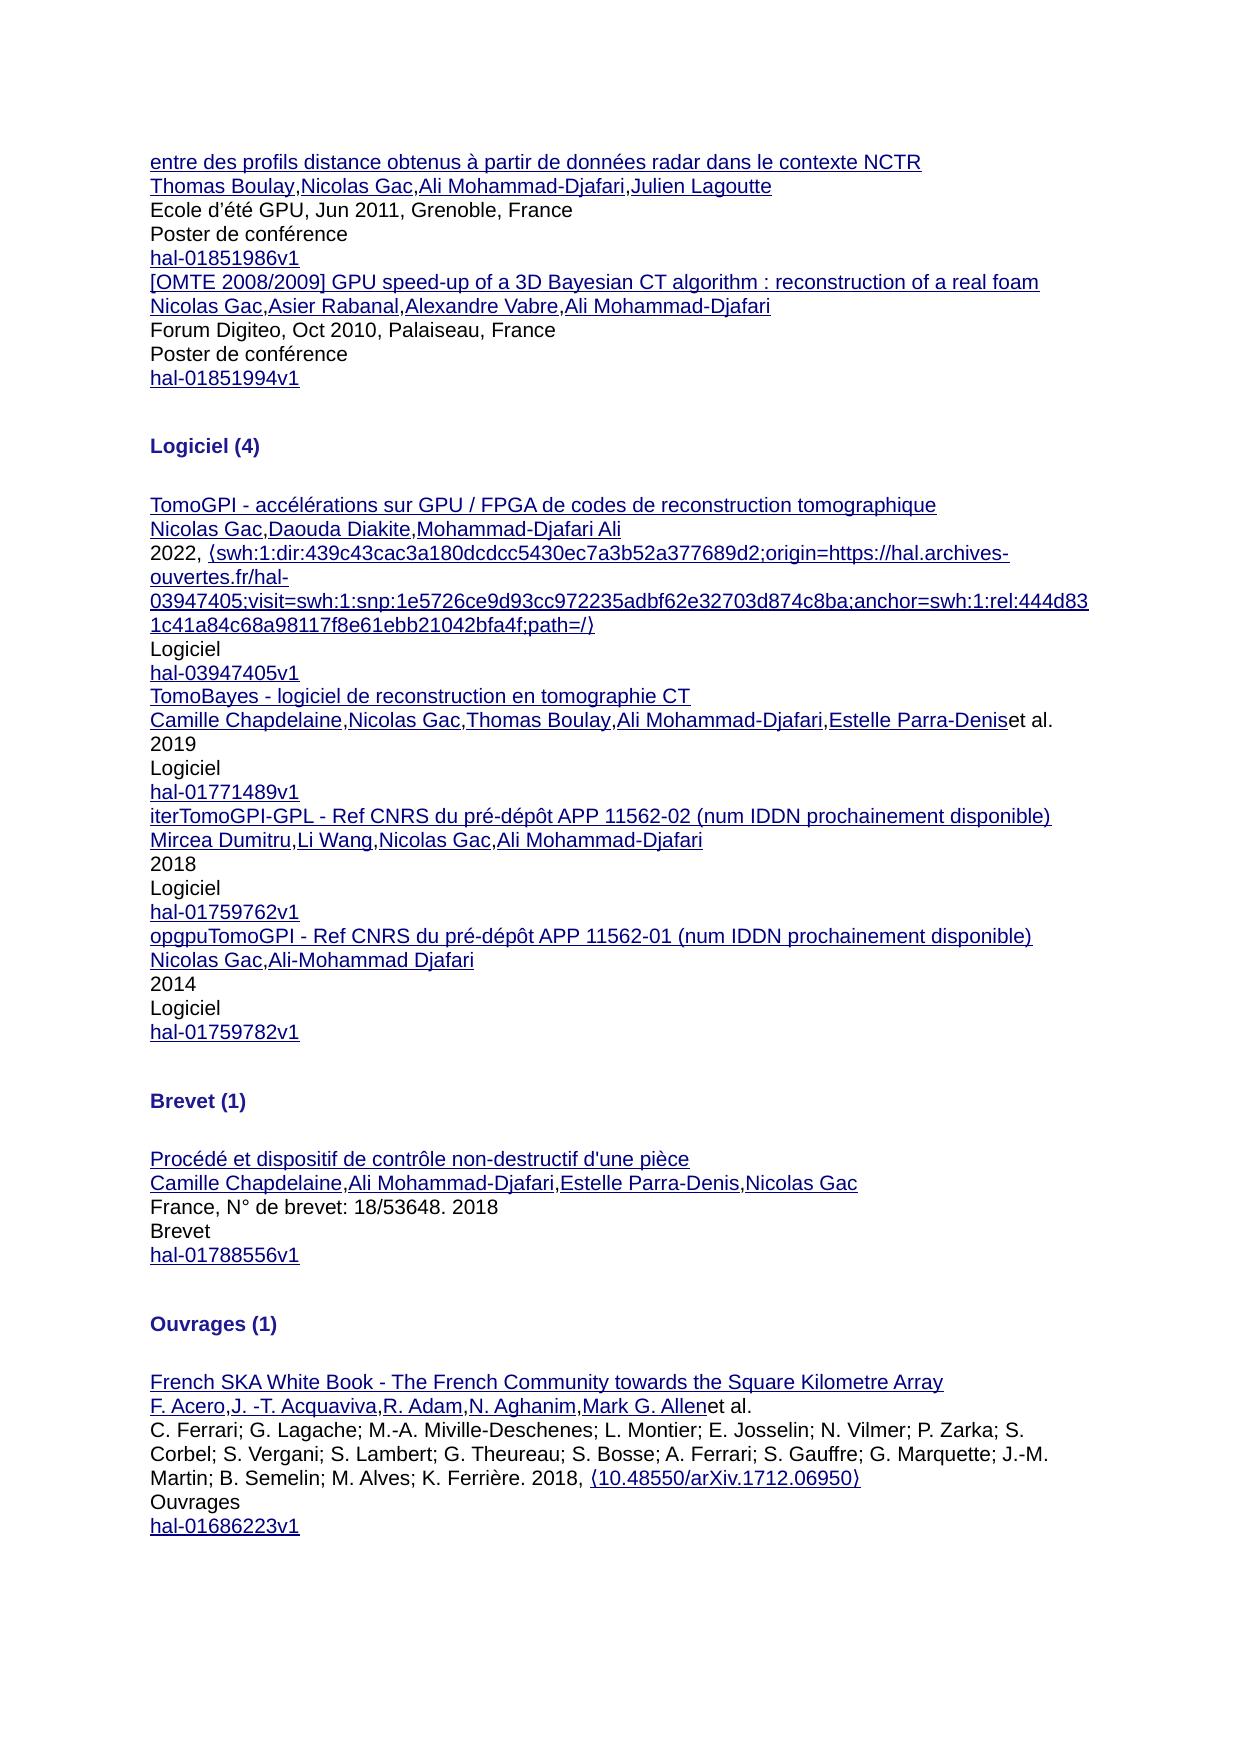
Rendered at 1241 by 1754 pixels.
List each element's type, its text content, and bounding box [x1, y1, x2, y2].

table_cell [OMTE 2008/2009] GPU speed-up of a 3D Bayesian CT algorithm : reconstruction of a real foam Nicolas Gac,Asier Rabanal,Alexandre Vabre,Ali Mohammad-Djafari Forum Digiteo, Oct 2010, Palaiseau, France Poster de conférence hal-01851994v1 [150, 270, 1090, 389]
subtitle Brevet (1) [150, 1088, 1090, 1112]
table_cell iterTomoGPI-GPL - Ref CNRS du pré-dépôt APP 11562-02 (num IDDN prochainement disponible) Mircea Dumitru,Li Wang,Nicolas Gac,Ali Mohammad-Djafari 2018 Logiciel hal-01759762v1 [150, 804, 1090, 924]
table_cell TomoBayes - logiciel de reconstruction en tomographie CT Camille Chapdelaine,Nicolas Gac,Thomas Boulay,Ali Mohammad-Djafari,Estelle Parra-Deniset al. 2019 Logiciel hal-01771489v1 [150, 684, 1090, 804]
table_header French SKA White Book - The French Community towards the Square Kilometre Array F. Acero,J. -T. Acquaviva,R. Adam,N. Aghanim,Mark G. Allenet al. C. Ferrari; G. Lagache; M.-A. Miville-Deschenes; L. Montier; E. Josselin; N. Vilmer; P. Zarka; S. Corbel; S. Vergani; S. Lambert; G. Theureau; S. Bosse; A. Ferrari; S. Gauffre; G. Marquette; J.-M. Martin; B. Semelin; M. Alves; K. Ferrière. 2018, ⟨10.48550/arXiv.1712.06950⟩ Ouvrages hal-01686223v1 [150, 1370, 1090, 1537]
table_header Procédé et dispositif de contrôle non-destructif d'une pièce Camille Chapdelaine,Ali Mohammad-Djafari,Estelle Parra-Denis,Nicolas Gac France, N° de brevet: 18/53648. 2018 Brevet hal-01788556v1 [150, 1147, 1090, 1267]
table_cell Implémentation et optimisation du calcul sur GPUs FERMI et non FERMI de la distance euclidienne entre des profils distance obtenus à partir de données radar dans le contexte NCTR Thomas Boulay,Nicolas Gac,Ali Mohammad-Djafari,Julien Lagoutte Ecole d’été GPU, Jun 2011, Grenoble, France Poster de conférence hal-01851986v1 [150, 150, 1090, 270]
table_header TomoGPI - accélérations sur GPU / FPGA de codes de reconstruction tomographique Nicolas Gac,Daouda Diakite,Mohammad-Djafari Ali 2022, ⟨swh:1:dir:439c43cac3a180dcdcc5430ec7a3b52a377689d2;origin=https://hal.archives-ouvertes.fr/hal-03947405;visit=swh:1:snp:1e5726ce9d93cc972235adbf62e32703d874c8ba;anchor=swh:1:rel:444d831c41a84c68a98117f8e61ebb21042bfa4f;path=/⟩ Logiciel hal-03947405v1 [150, 493, 1090, 684]
subtitle Logiciel (4) [150, 434, 1090, 458]
subtitle Ouvrages (1) [150, 1311, 1090, 1335]
table_cell opgpuTomoGPI - Ref CNRS du pré-dépôt APP 11562-01 (num IDDN prochainement disponible) Nicolas Gac,Ali-Mohammad Djafari 2014 Logiciel hal-01759782v1 [150, 924, 1090, 1044]
